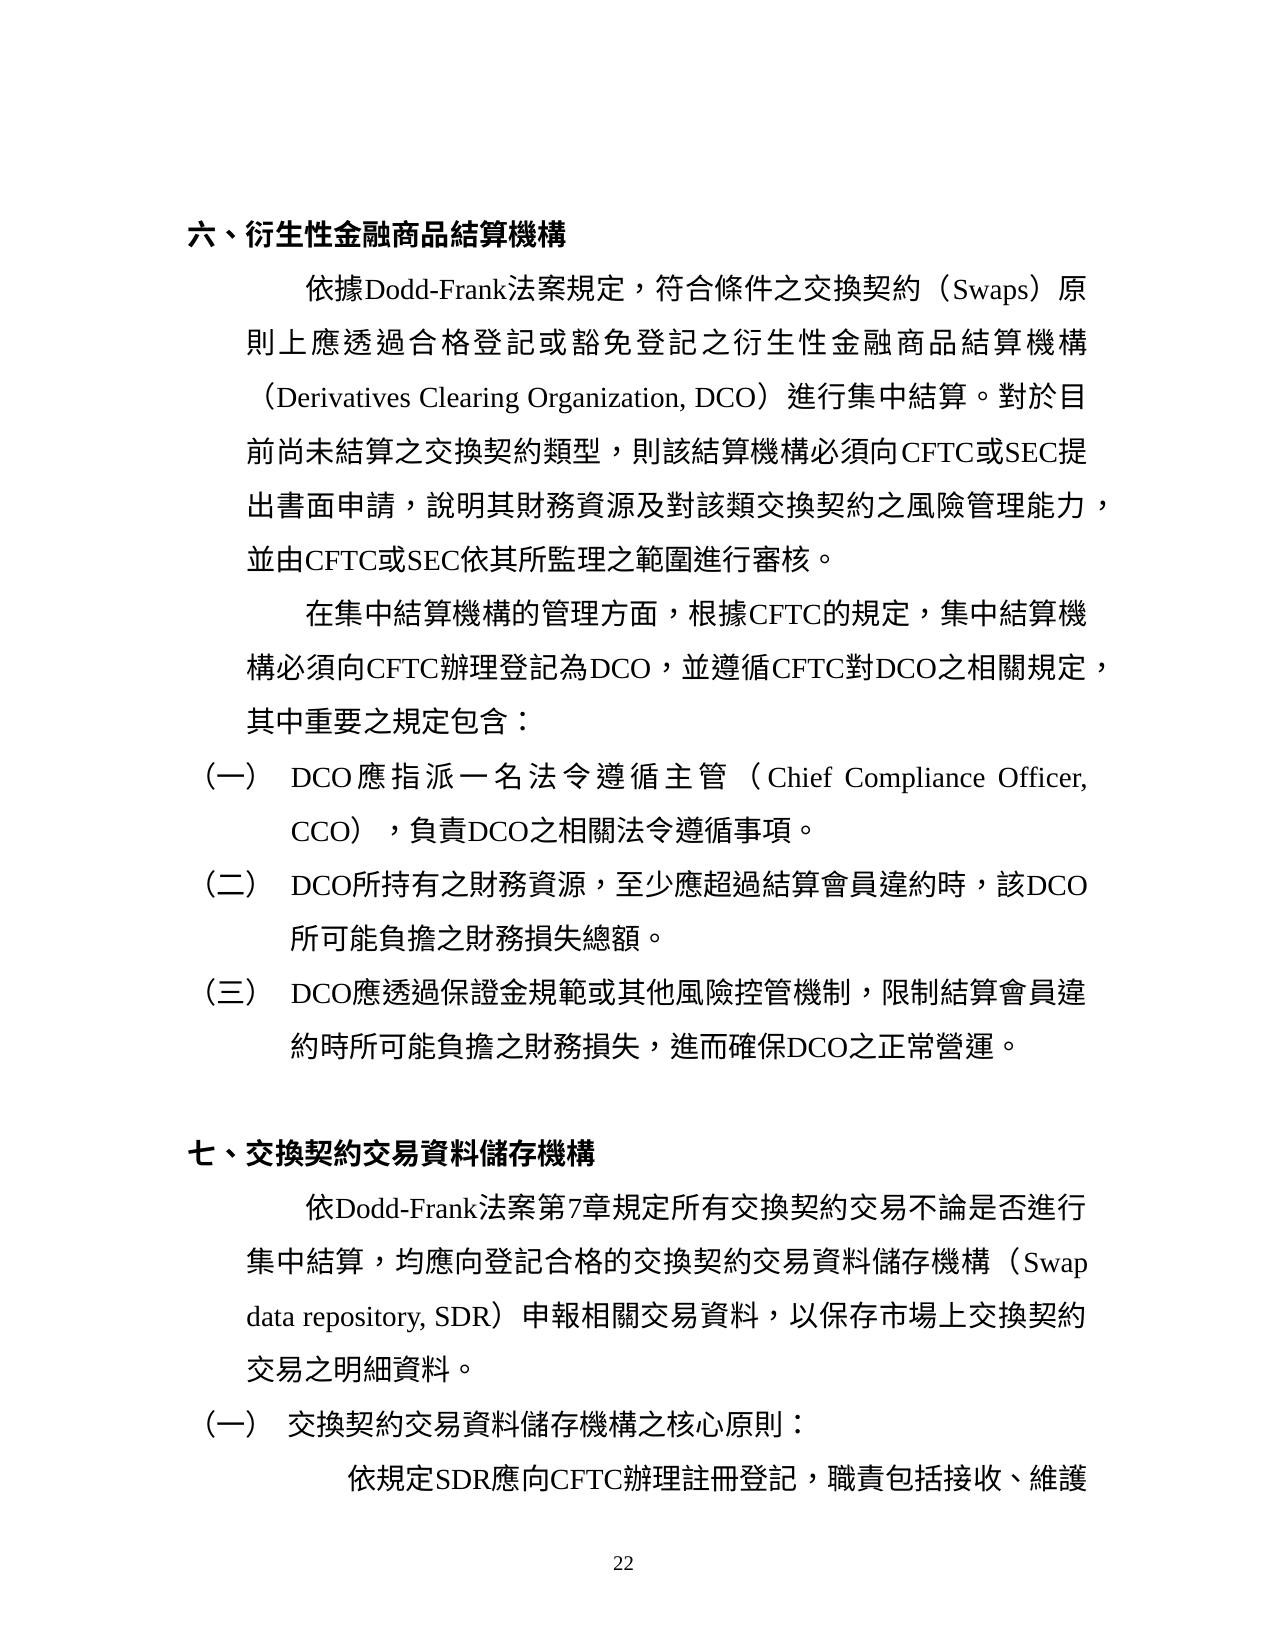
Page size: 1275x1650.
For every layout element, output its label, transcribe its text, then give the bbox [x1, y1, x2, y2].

text 依據Dodd-Frank法案規定，符合條件之交換契約（Swaps）原則上應透過合格登記或豁免登記之衍生性金融商品結算機構（Derivatives Clearing Organization, DCO）進行集中結算。對於目前尚未結算之交換契約類型，則該結算機構必須向CFTC或SEC提出書面申請，說明其財務資源及對該類交換契約之風險管理能力，並由CFTC或SEC依其所監理之範圍進行審核。 [246, 256, 1088, 581]
list DCO應指派一名法令遵循主管（Chief Compliance Officer, CCO），負責DCO之相關法令遵循事項。 [187, 744, 1088, 852]
list DCO應透過保證金規範或其他風險控管機制，限制結算會員違約時所可能負擔之財務損失，進而確保DCO之正常營運。 [187, 960, 1088, 1069]
text 依規定SDR應向CFTC辦理註冊登記，職責包括接收、維護 [287, 1446, 1088, 1500]
text 在集中結算機構的管理方面，根據CFTC的規定，集中結算機構必須向CFTC辦理登記為DCO，並遵循CFTC對DCO之相關規定，其中重要之規定包含： [246, 581, 1088, 744]
text 七、交換契約交易資料儲存機構 [187, 1121, 1088, 1175]
list 交換契約交易資料儲存機構之核心原則： [187, 1392, 1088, 1446]
text 依Dodd-Frank法案第7章規定所有交換契約交易不論是否進行集中結算，均應向登記合格的交換契約交易資料儲存機構（Swap data repository, SDR）申報相關交易資料，以保存市場上交換契約交易之明細資料。 [246, 1175, 1088, 1392]
text 六、衍生性金融商品結算機構 [187, 202, 1088, 256]
list DCO所持有之財務資源，至少應超過結算會員違約時，該DCO所可能負擔之財務損失總額。 [187, 852, 1088, 960]
